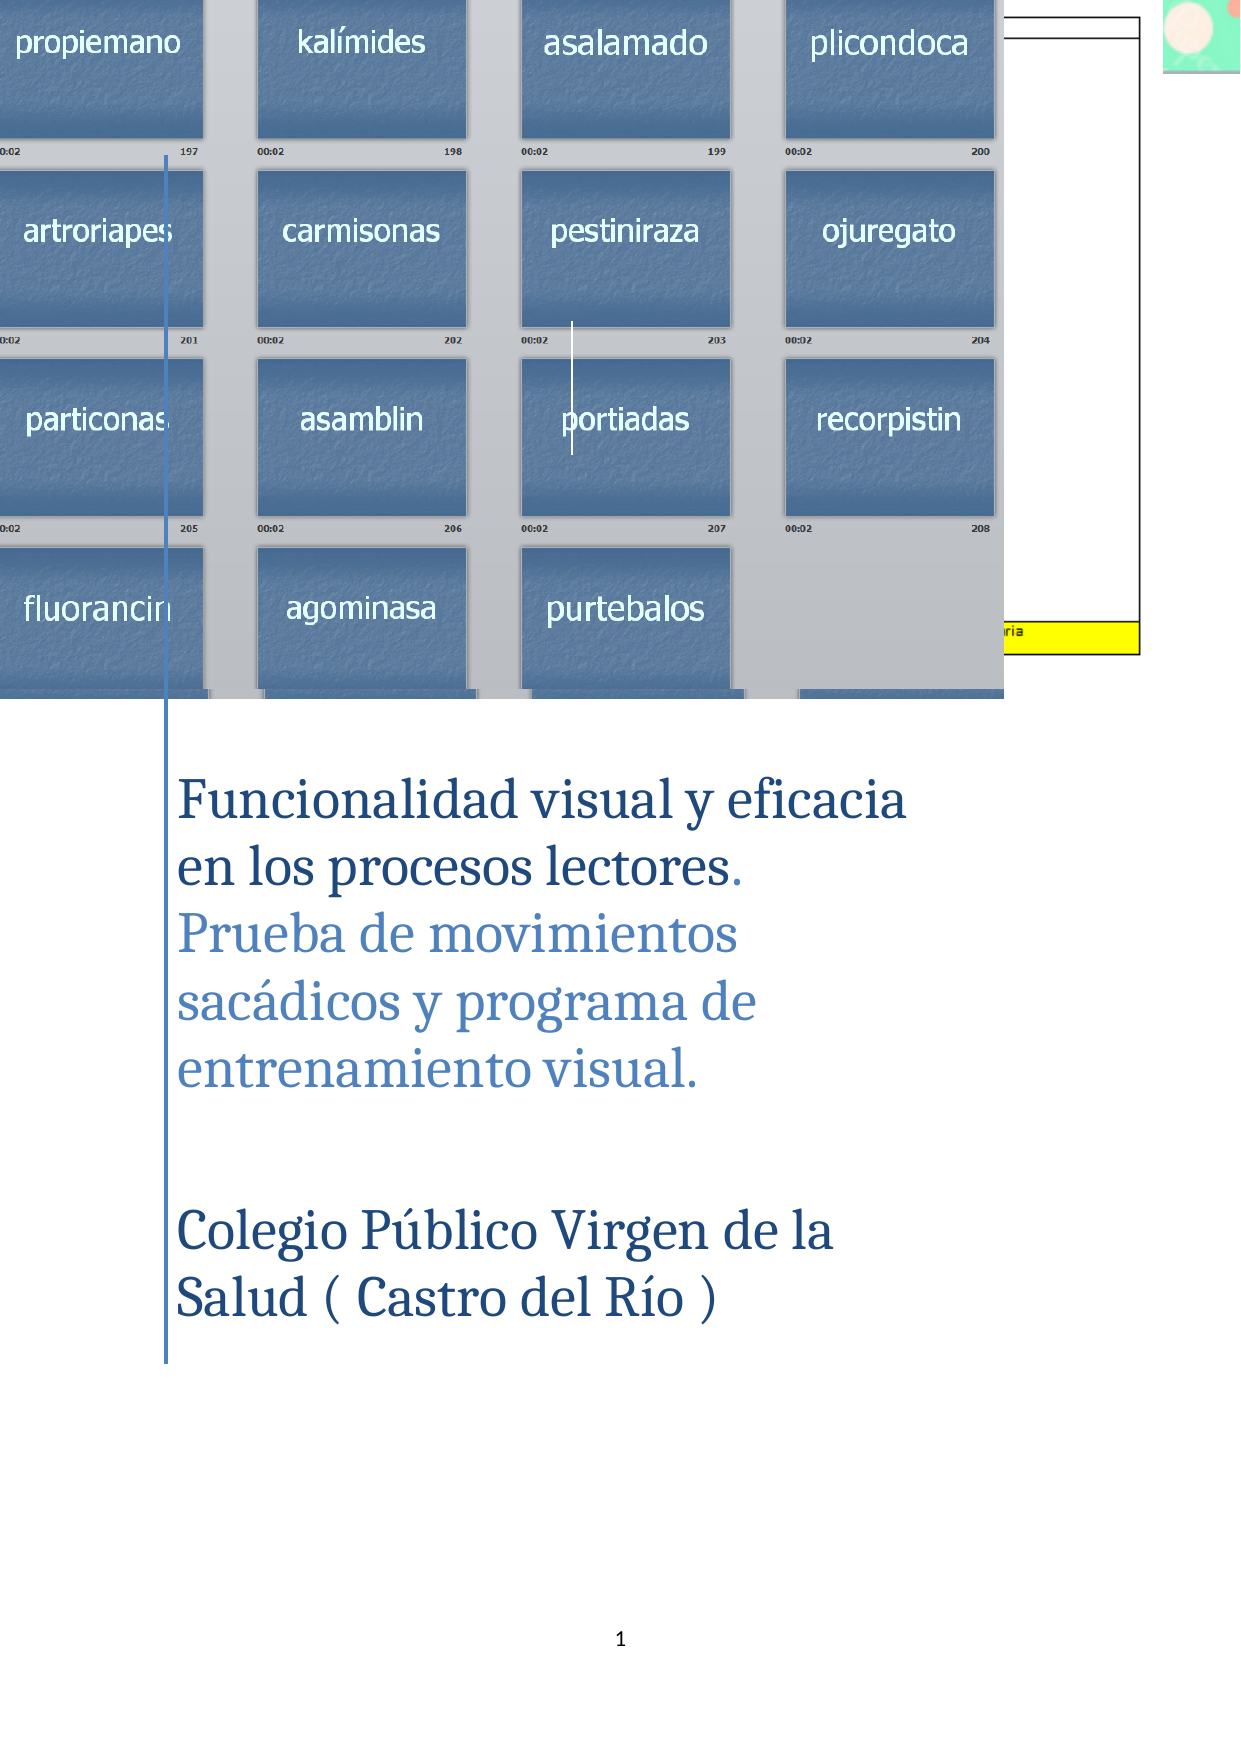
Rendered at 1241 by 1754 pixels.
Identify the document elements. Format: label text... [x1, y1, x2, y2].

table_cell [168, 726, 978, 766]
table_cell Funcionalidad visual y eficacia en los procesos lectores. Prueba de movimientos sacádicos y programa de entrenamiento visual. [168, 766, 978, 1197]
picture [0, 0, 1241, 699]
table_header [168, 699, 978, 726]
table_cell Colegio Público Virgen de la Salud ( Castro del Río ) [168, 1197, 978, 1364]
